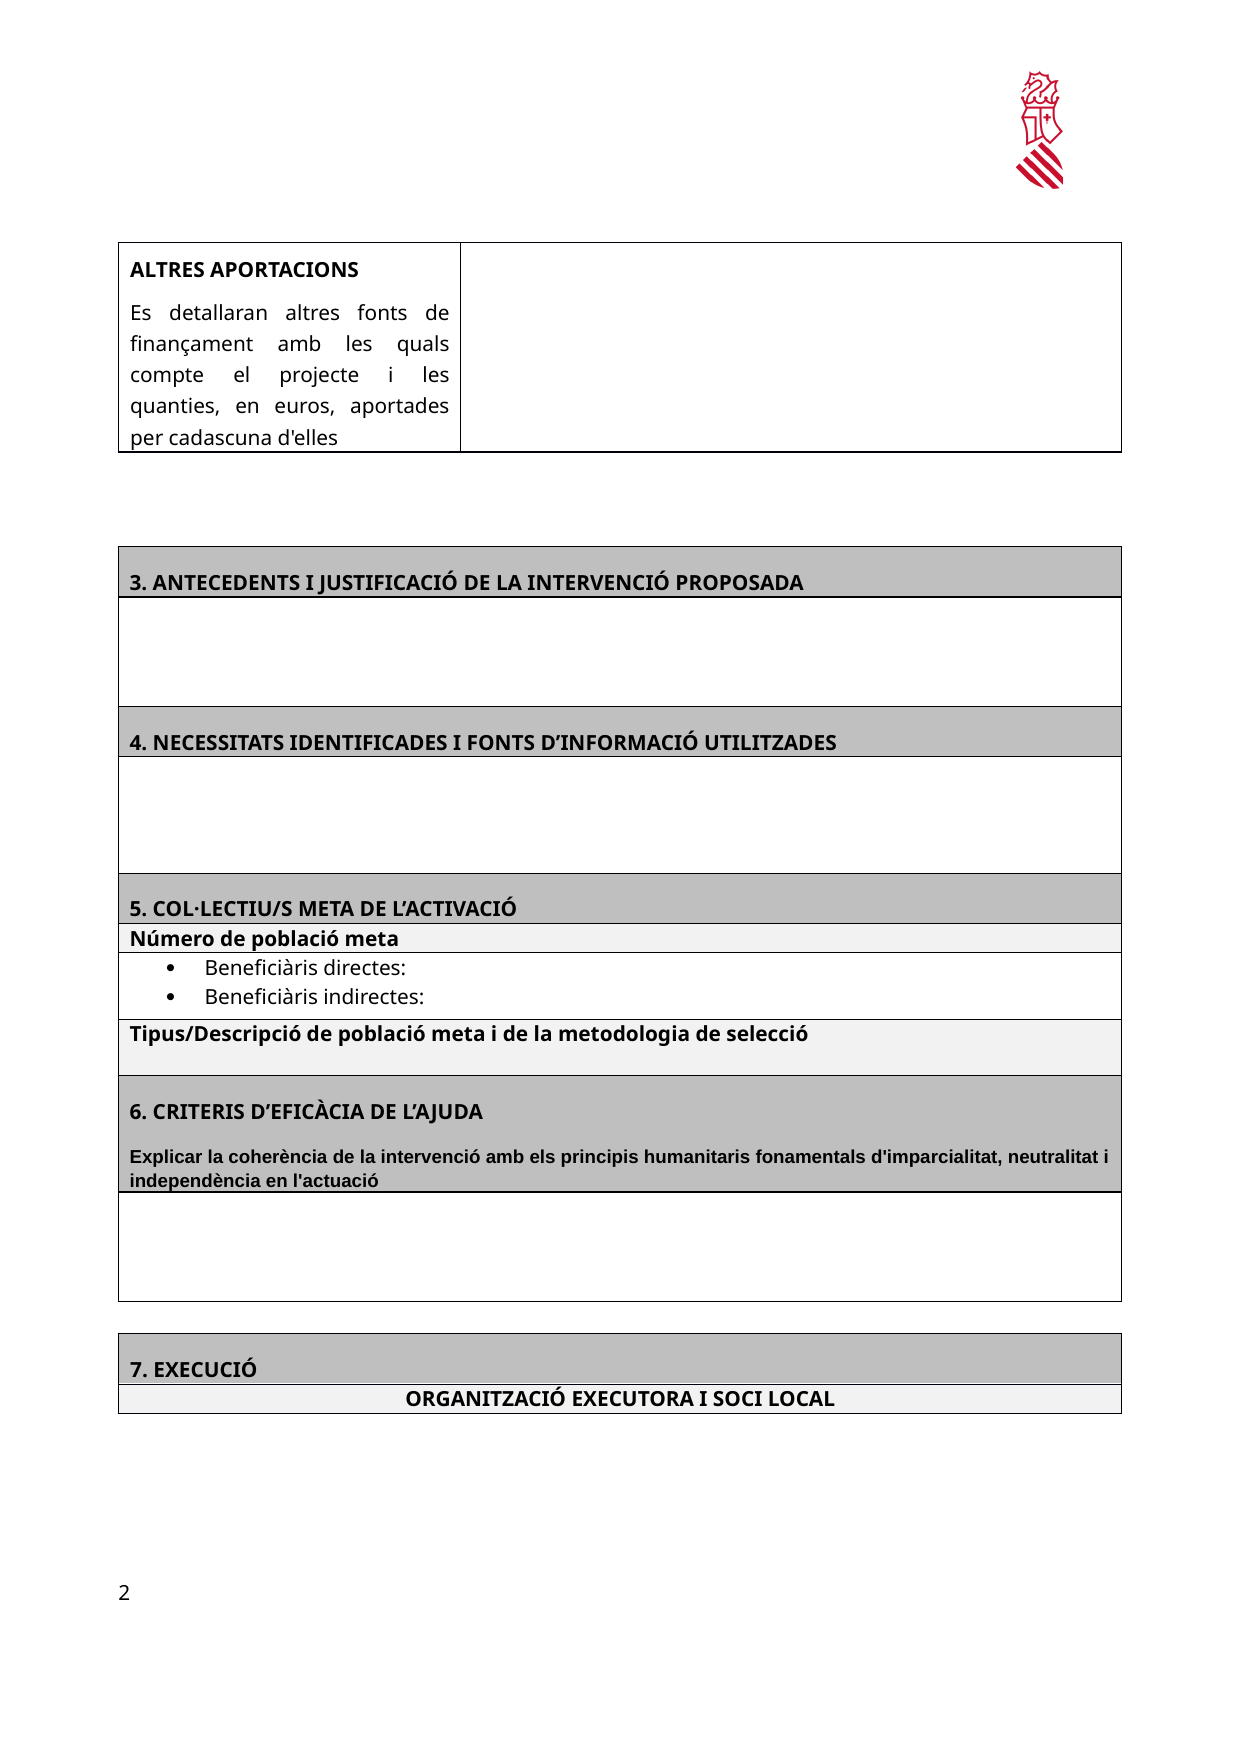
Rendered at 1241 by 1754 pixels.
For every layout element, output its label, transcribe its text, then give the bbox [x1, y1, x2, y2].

table_cell 5. COL·LECTIU/S META DE L’ACTIVACIÓ [119, 874, 1121, 923]
table_cell [119, 757, 1121, 872]
table_cell Número de població meta [119, 924, 1121, 952]
table_header 3. ANTECEDENTS I JUSTIFICACIÓ DE LA INTERVENCIÓ PROPOSADA [119, 547, 1121, 596]
table_cell ALTRES APORTACIONS Es detallaran altres fonts de finançament amb les quals compte el projecte i les quanties, en euros, aportades per cadascuna d'elles [119, 243, 460, 451]
table_cell [119, 1193, 1121, 1301]
table_cell [119, 598, 1121, 706]
table_cell Beneficiàris directes: Beneficiàris indirectes: [119, 953, 1121, 1018]
table_cell 6. CRITERIS D’EFICÀCIA DE L’AJUDA Explicar la coherència de la intervenció amb els principis humanitaris fonamentals d'imparcialitat, neutralitat i independència en l'actuació [119, 1076, 1121, 1191]
table_cell ORGANITZACIÓ EXECUTORA I SOCI LOCAL [119, 1385, 1121, 1413]
picture [1015, 70, 1064, 189]
table_cell 4. NECESSITATS IDENTIFICADES I FONTS D’INFORMACIÓ UTILITZADES [119, 707, 1121, 756]
table_cell Tipus/Descripció de població meta i de la metodologia de selecció [119, 1020, 1121, 1075]
table_cell [461, 243, 1121, 451]
table_header 7. EXECUCIÓ [119, 1334, 1121, 1383]
